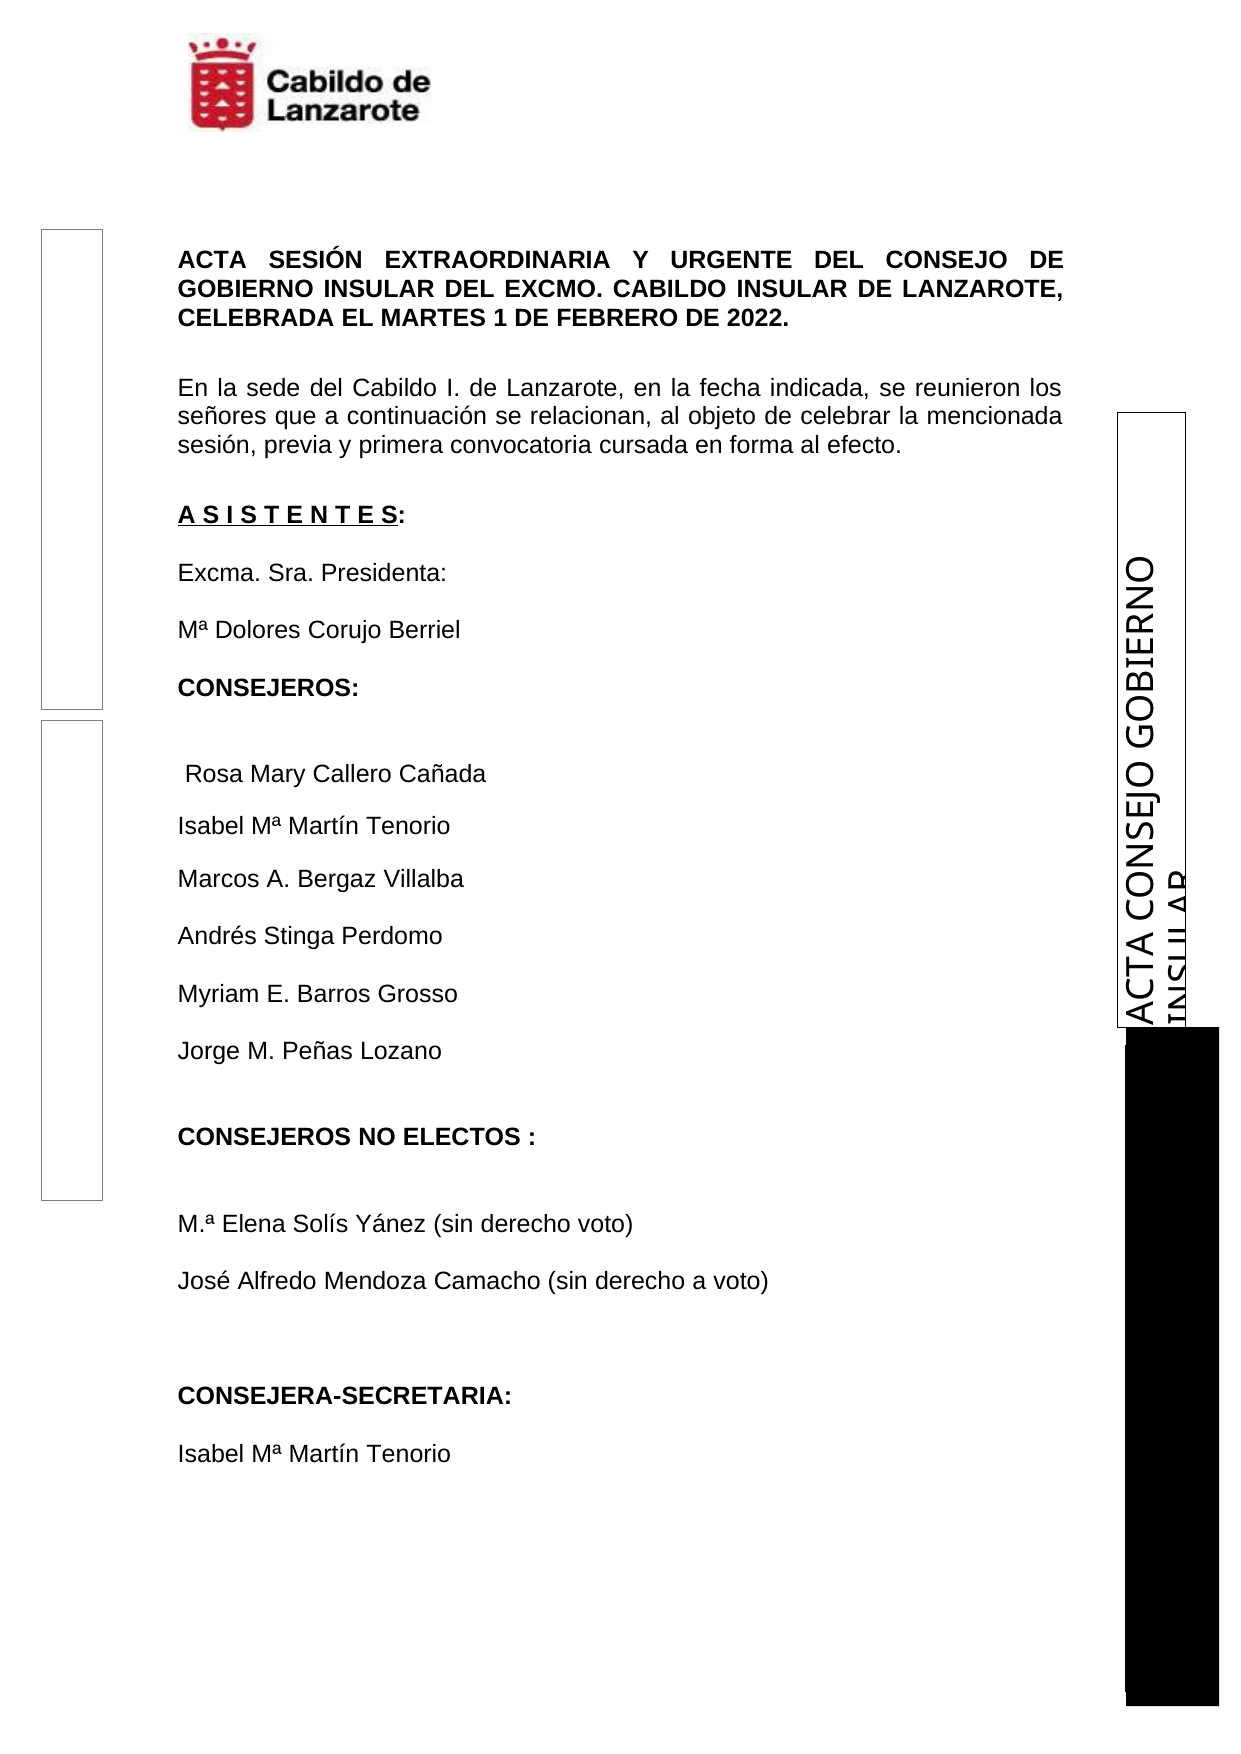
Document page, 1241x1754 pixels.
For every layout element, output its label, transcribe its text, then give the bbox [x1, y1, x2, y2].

subtitle CONSEJEROS NO ELECTOS : [177, 1122, 1230, 1151]
subtitle ACTA SESIÓN EXTRAORDINARIA Y URGENTE DEL CONSEJO DE GOBIERNO INSULAR DEL EXCMO. CABILDO INSULAR DE LANZAROTE, CELEBRADA EL MARTES 1 DE FEBRERO DE 2022. [177, 245, 1064, 331]
subtitle CONSEJERA-SECRETARIA: [177, 1381, 1230, 1410]
text M.ª Elena Solís Yánez (sin derecho voto) [177, 1209, 1230, 1237]
text ACTA CONSEJO GOBIERNO INSULAR [1118, 414, 1183, 1027]
text A S I S T E N T E S: [177, 500, 1117, 529]
subtitle [1186, 673, 1230, 701]
picture [187, 33, 432, 132]
text Andrés Stinga Perdomo Myriam E. Barros Grosso Jorge M. Peñas Lozano [177, 921, 461, 1065]
subtitle CONSEJEROS: [177, 673, 1117, 701]
text Mª Dolores Corujo Berriel [177, 615, 1117, 644]
text [1186, 500, 1230, 529]
text Isabel Mª Martín Tenorio [177, 1439, 1230, 1468]
text Rosa Mary Callero Cañada Isabel Mª Martín Tenorio Marcos A. Bergaz Villalba [177, 759, 487, 892]
text [1186, 558, 1230, 586]
text En la sede del Cabildo I. de Lanzarote, en la fecha indicada, se reunieron los señores que a continuación se relacionan, al objeto de celebrar la mencionada sesión, previa y primera convocatoria cursada en forma al efecto. [177, 373, 1064, 459]
text Excma. Sra. Presidenta: [177, 558, 1117, 586]
text José Alfredo Mendoza Camacho (sin derecho a voto) [177, 1266, 1230, 1295]
text [1186, 615, 1230, 644]
